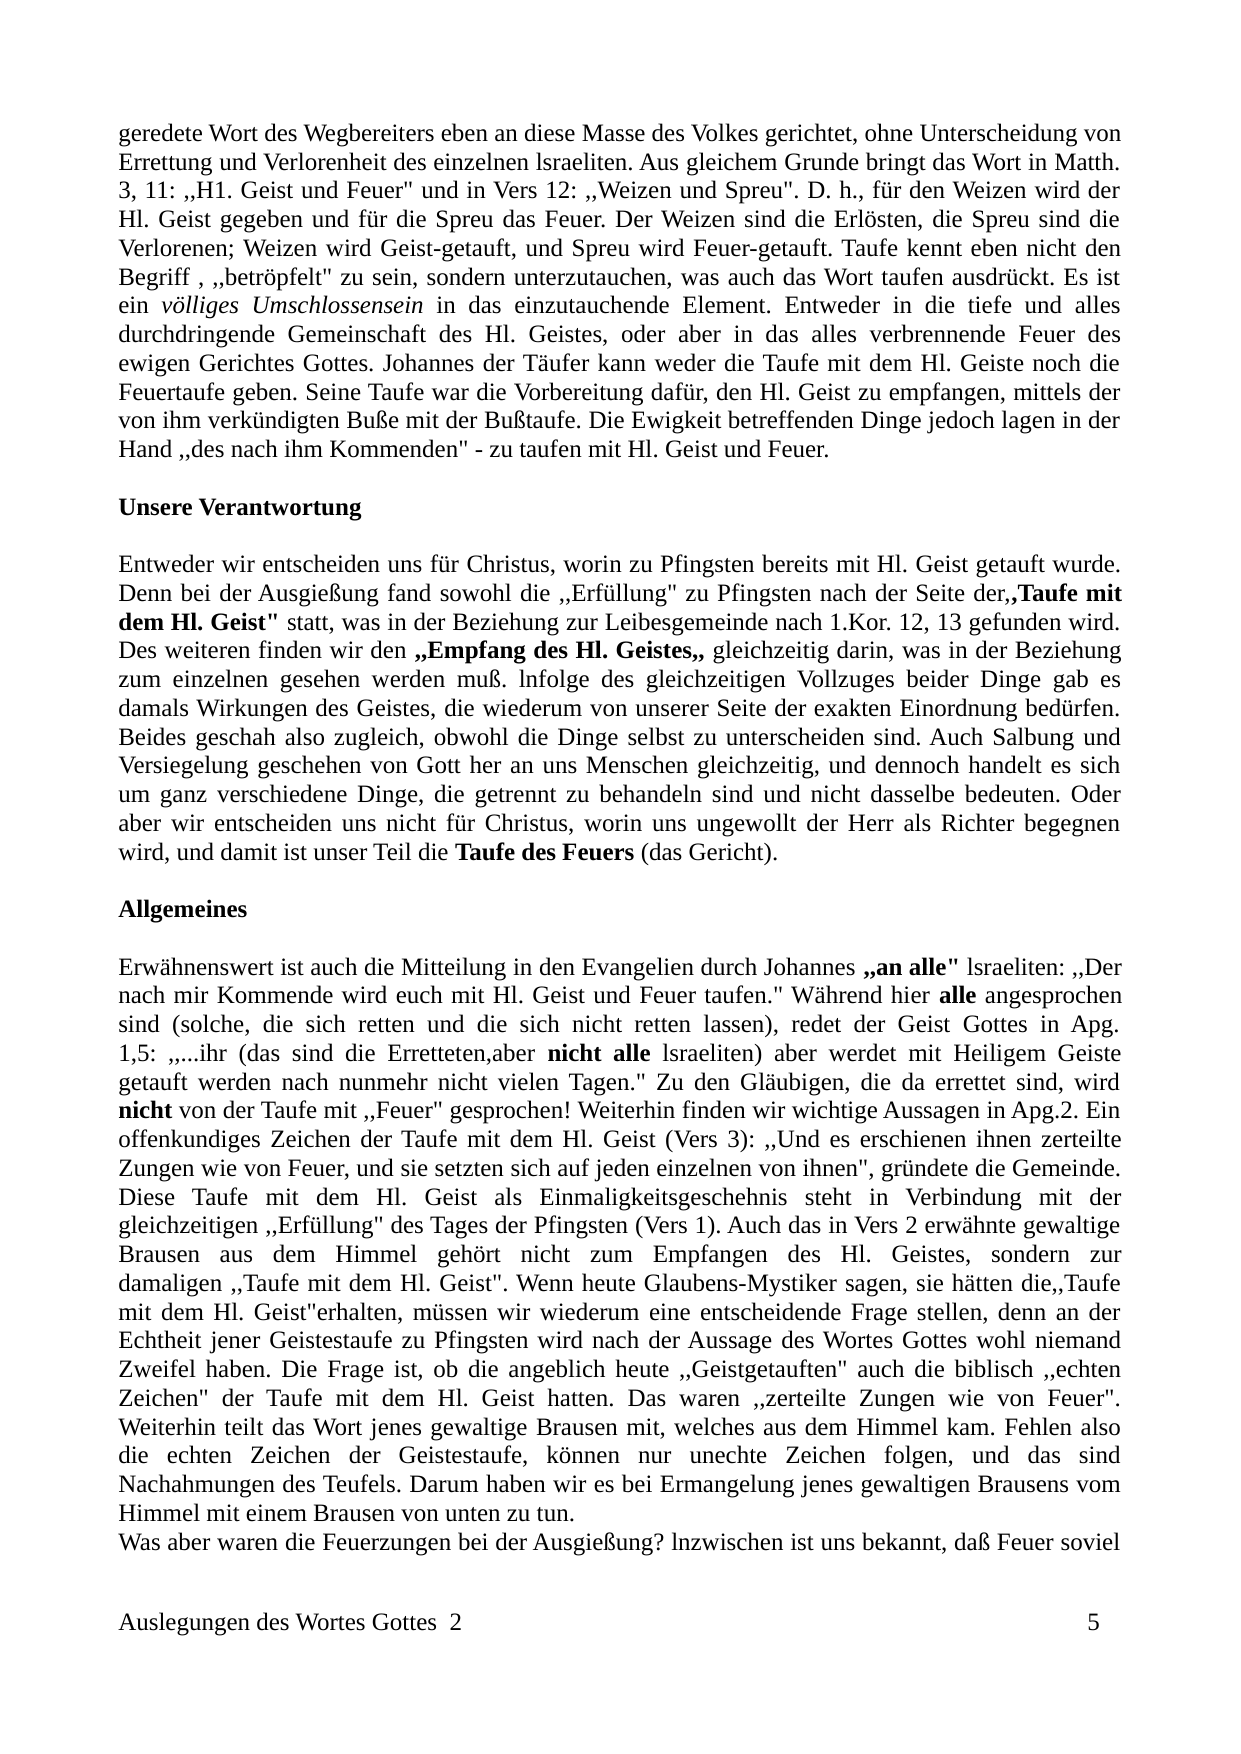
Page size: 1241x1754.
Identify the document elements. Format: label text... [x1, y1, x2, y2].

text Allgemeines [118, 894, 1122, 923]
text Was aber waren die Feuerzungen bei der Ausgießung? lnzwischen ist uns bekannt, daß Feuer soviel [118, 1527, 1122, 1556]
text Erwähnenswert ist auch die Mitteilung in den Evangelien durch Johannes ,,an alle" lsraeliten: ,,Der nach mir Kommende wird euch mit Hl. Geist und Feuer taufen." Während hier alle angesprochen sind (solche, die sich retten und die sich nicht retten lassen), redet der Geist Gottes in Apg. 1,5: ,,...ihr (das sind die Erretteten,aber nicht alle lsraeliten) aber werdet mit Heiligem Geiste getauft werden nach nunmehr nicht vielen Tagen." Zu den Gläubigen, die da errettet sind, wird nicht von der Taufe mit ,,Feuer" gesprochen! Weiterhin finden wir wichtige Aussagen in Apg.2. Ein offenkundiges Zeichen der Taufe mit dem Hl. Geist (Vers 3): ,,Und es erschienen ihnen zerteilte Zungen wie von Feuer, und sie setzten sich auf jeden einzelnen von ihnen", gründete die Gemeinde. Diese Taufe mit dem Hl. Geist als Einmaligkeitsgeschehnis steht in Verbindung mit der gleichzeitigen ,,Erfüllung" des Tages der Pfingsten (Vers 1). Auch das in Vers 2 erwähnte gewaltige Brausen aus dem Himmel gehört nicht zum Empfangen des Hl. Geistes, sondern zur damaligen ,,Taufe mit dem Hl. Geist". Wenn heute Glaubens-Mystiker sagen, sie hätten die,,Taufe mit dem Hl. Geist"erhalten, müssen wir wiederum eine entscheidende Frage stellen, denn an der Echtheit jener Geistestaufe zu Pfingsten wird nach der Aussage des Wortes Gottes wohl niemand Zweifel haben. Die Frage ist, ob die angeblich heute ,,Geistgetauften" auch die biblisch ,,echten Zeichen" der Taufe mit dem Hl. Geist hatten. Das waren ,,zerteilte Zungen wie von Feuer". Weiterhin teilt das Wort jenes gewaltige Brausen mit, welches aus dem Himmel kam. Fehlen also die echten Zeichen der Geistestaufe, können nur unechte Zeichen folgen, und das sind Nachahmungen des Teufels. Darum haben wir es bei Ermangelung jenes gewaltigen Brausens vom Himmel mit einem Brausen von unten zu tun. [118, 952, 1122, 1527]
text geredete Wort des Wegbereiters eben an diese Masse des Volkes gerichtet, ohne Unterscheidung von Errettung und Verlorenheit des einzelnen lsraeliten. Aus gleichem Grunde bringt das Wort in Matth. 3, 11: ,,H1. Geist und Feuer" und in Vers 12: ,,Weizen und Spreu". D. h., für den Weizen wird der Hl. Geist gegeben und für die Spreu das Feuer. Der Weizen sind die Erlösten, die Spreu sind die Verlorenen; Weizen wird Geist-getauft, und Spreu wird Feuer-getauft. Taufe kennt eben nicht den Begriff , ,,betröpfelt" zu sein, sondern unterzutauchen, was auch das Wort taufen ausdrückt. Es ist ein völliges Umschlossensein in das einzutauchende Element. Entweder in die tiefe und alles durchdringende Gemeinschaft des Hl. Geistes, oder aber in das alles verbrennende Feuer des ewigen Gerichtes Gottes. Johannes der Täufer kann weder die Taufe mit dem Hl. Geiste noch die Feuertaufe geben. Seine Taufe war die Vorbereitung dafür, den Hl. Geist zu empfangen, mittels der von ihm verkündigten Buße mit der Bußtaufe. Die Ewigkeit betreffenden Dinge jedoch lagen in der Hand ,,des nach ihm Kommenden" - zu taufen mit Hl. Geist und Feuer. [118, 118, 1122, 463]
text Entweder wir entscheiden uns für Christus, worin zu Pfingsten bereits mit Hl. Geist getauft wurde. Denn bei der Ausgießung fand sowohl die ,,Erfüllung" zu Pfingsten nach der Seite der,,Taufe mit dem Hl. Geist" statt, was in der Beziehung zur Leibesgemeinde nach 1.Kor. 12, 13 gefunden wird. Des weiteren finden wir den ,,Empfang des Hl. Geistes,, gleichzeitig darin, was in der Beziehung zum einzelnen gesehen werden muß. lnfolge des gleichzeitigen Vollzuges beider Dinge gab es damals Wirkungen des Geistes, die wiederum von unserer Seite der exakten Einordnung bedürfen. Beides geschah also zugleich, obwohl die Dinge selbst zu unterscheiden sind. Auch Salbung und Versiegelung geschehen von Gott her an uns Menschen gleichzeitig, und dennoch handelt es sich um ganz verschiedene Dinge, die getrennt zu behandeln sind und nicht dasselbe bedeuten. Oder aber wir entscheiden uns nicht für Christus, worin uns ungewollt der Herr als Richter begegnen wird, und damit ist unser Teil die Taufe des Feuers (das Gericht). [118, 549, 1122, 866]
text Unsere Verantwortung [118, 492, 1122, 521]
